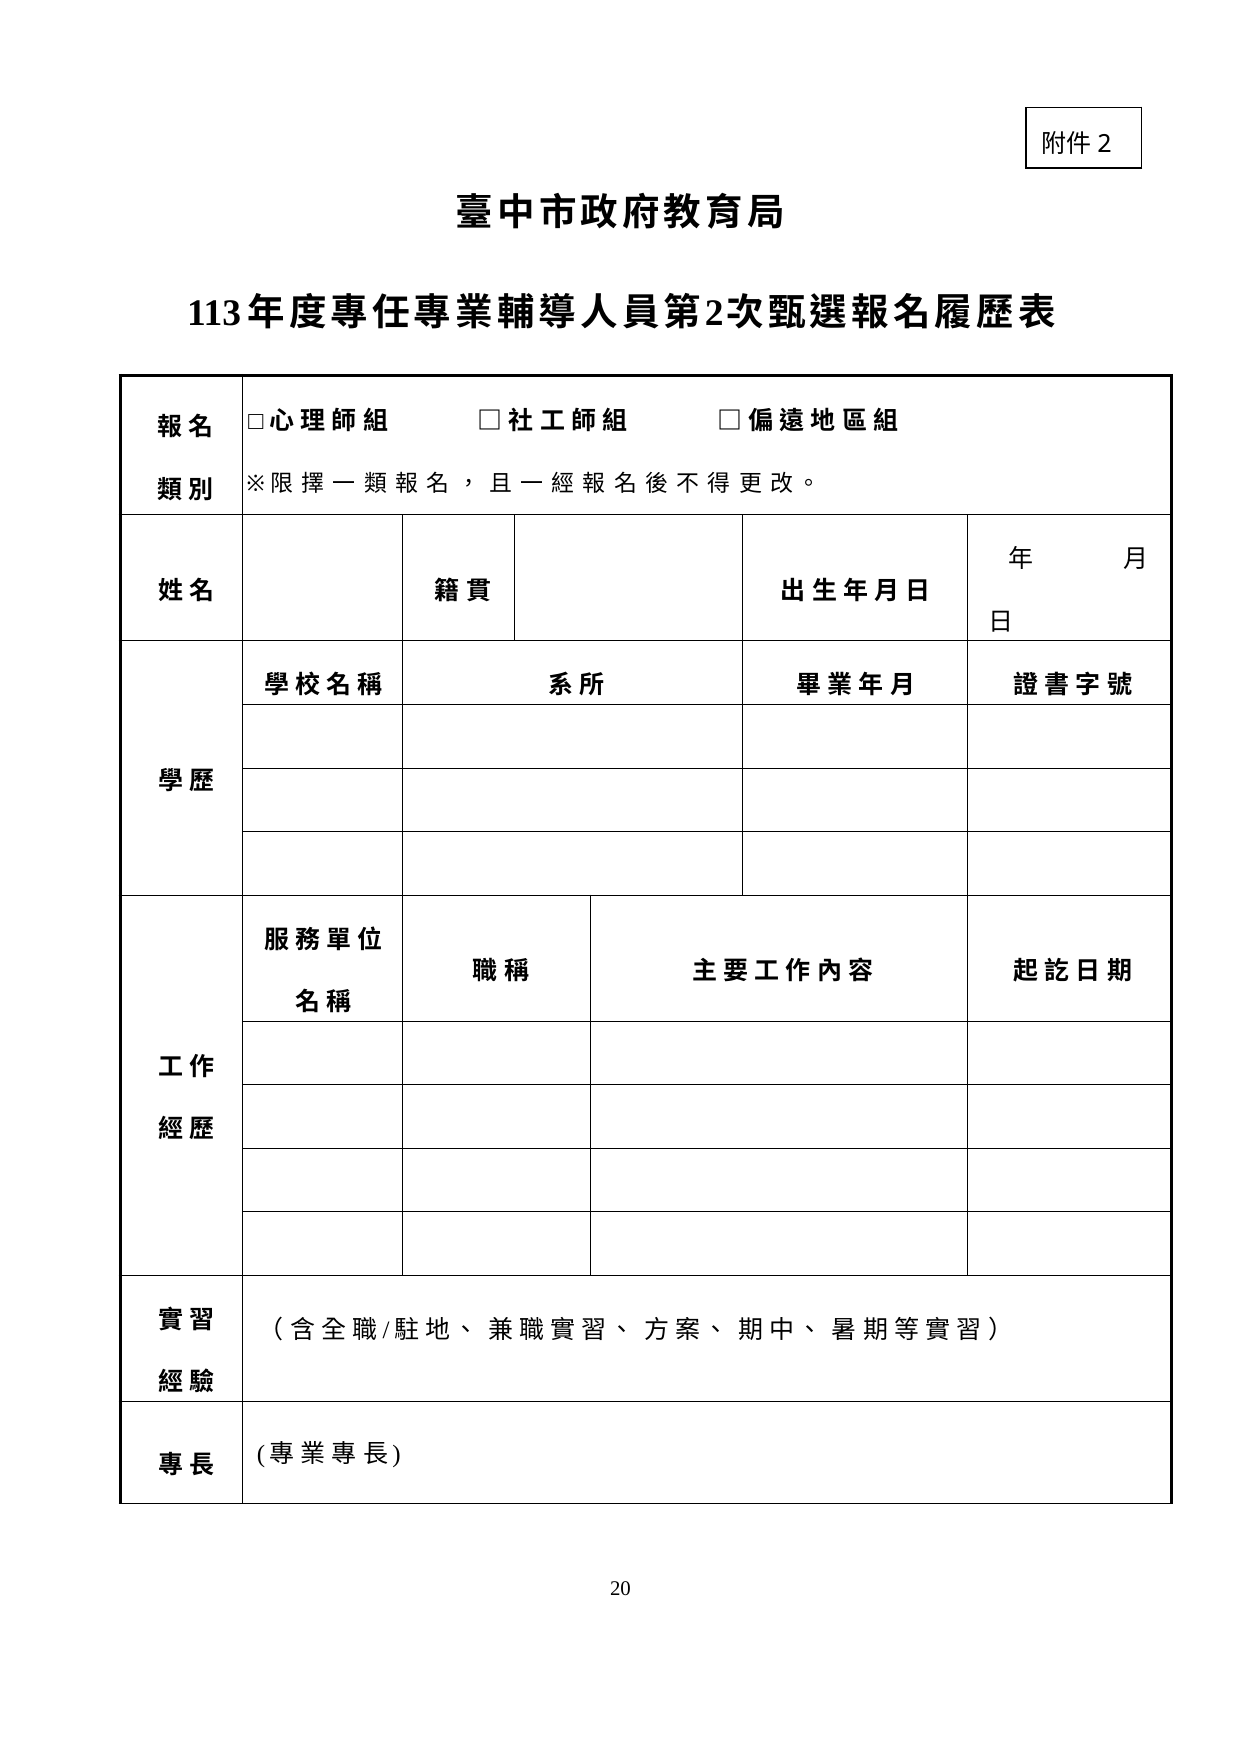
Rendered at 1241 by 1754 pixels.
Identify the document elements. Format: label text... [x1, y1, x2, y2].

table_cell （含全職/駐地、兼職實習、方案、期中、暑期等實習） [243, 1276, 1170, 1401]
table_header 報名 類別 [122, 377, 242, 514]
text 113年度專任專業輔導人員第2次甄選報名履歷表 [120, 230, 1120, 355]
table_cell [591, 1149, 967, 1211]
table_cell 出生年月日 [743, 515, 967, 640]
table_cell [403, 1149, 590, 1211]
table_cell 服務單位 名稱 [243, 896, 402, 1021]
table_cell [243, 1085, 402, 1148]
table_cell 職稱 [403, 896, 590, 1021]
table_cell 起訖日期 [968, 896, 1170, 1021]
table_cell [403, 1212, 590, 1275]
table_cell 學歷 [122, 641, 242, 894]
table_cell [243, 705, 402, 767]
table_cell [968, 769, 1170, 831]
table_cell [403, 1022, 590, 1084]
table_cell 籍貫 [403, 515, 514, 640]
table_cell 學校名稱 [243, 641, 402, 704]
table_cell [243, 1149, 402, 1211]
table_cell 工作 經歷 [122, 896, 242, 1275]
table_cell [591, 1085, 967, 1148]
table_cell [968, 832, 1170, 894]
table_cell [591, 1212, 967, 1275]
table_cell (專業專長) [243, 1402, 1170, 1503]
table_cell [243, 515, 402, 640]
table_cell [403, 769, 742, 831]
table_cell [515, 515, 742, 640]
table_cell [968, 1085, 1170, 1148]
table_cell [243, 1022, 402, 1084]
table_cell [743, 832, 967, 894]
table_cell [968, 1212, 1170, 1275]
table_cell 畢業年月 [743, 641, 967, 704]
table_header □心理師組 □社工師組 □偏遠地區組 ※限擇一類報名，且一經報名後不得更改。 [243, 377, 1170, 514]
table_cell 證書字號 [968, 641, 1170, 704]
table_cell 系所 [403, 641, 742, 704]
table_cell [403, 705, 742, 767]
table_cell [968, 1149, 1170, 1211]
table_cell [243, 769, 402, 831]
table_cell [403, 832, 742, 894]
table_cell [743, 705, 967, 767]
table_cell 主要工作內容 [591, 896, 967, 1021]
table_cell [403, 1085, 590, 1148]
table_cell [243, 832, 402, 894]
text 臺中市政府教育局 [120, 167, 1120, 230]
table_cell 實習 經驗 [122, 1276, 242, 1401]
table_cell 年 月 日 [968, 515, 1170, 640]
table_cell [968, 705, 1170, 767]
table_cell [591, 1022, 967, 1084]
table_cell [968, 1022, 1170, 1084]
table_cell [243, 1212, 402, 1275]
table_cell 姓名 [122, 515, 242, 640]
text 附件2 [1042, 116, 1126, 160]
table_cell [743, 769, 967, 831]
table_cell 專長 [122, 1402, 242, 1503]
